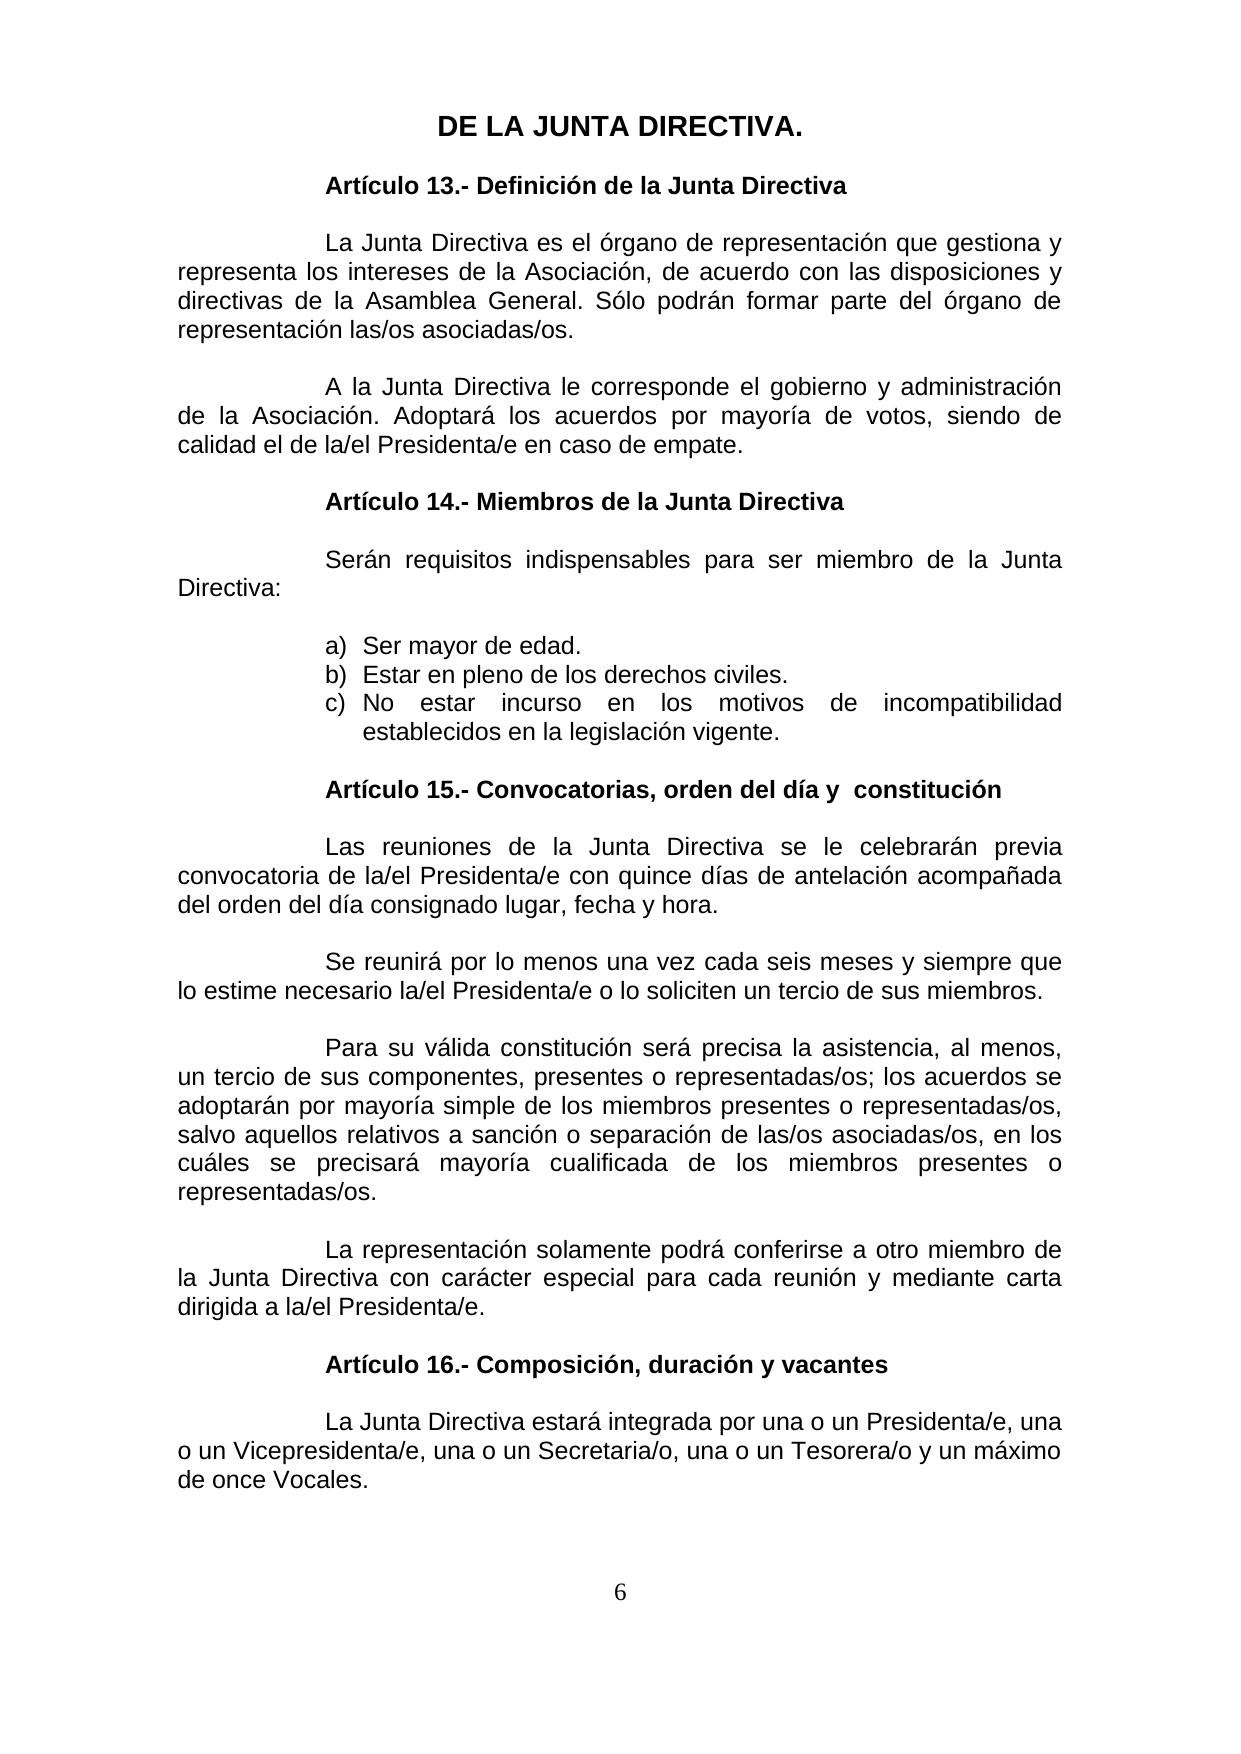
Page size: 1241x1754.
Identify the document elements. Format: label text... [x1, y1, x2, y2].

text La Junta Directiva estará integrada por una o un Presidenta/e, una o un Vicepresidenta/e, una o un Secretaria/o, una o un Tesorera/o y un máximo de once Vocales. [177, 1407, 1063, 1493]
list Ser mayor de edad. [325, 631, 1063, 659]
text Artículo 15.- Convocatorias, orden del día y constitución [177, 774, 1063, 803]
text Se reunirá por lo menos una vez cada seis meses y siempre que lo estime necesario la/el Presidenta/e o lo soliciten un tercio de sus miembros. [177, 947, 1063, 1004]
text La Junta Directiva es el órgano de representación que gestiona y representa los intereses de la Asociación, de acuerdo con las disposiciones y directivas de la Asamblea General. Sólo podrán formar parte del órgano de representación las/os asociadas/os. [177, 228, 1063, 343]
text Para su válida constitución será precisa la asistencia, al menos, un tercio de sus componentes, presentes o representadas/os; los acuerdos se adoptarán por mayoría simple de los miembros presentes o representadas/os, salvo aquellos relativos a sanción o separación de las/os asociadas/os, en los cuáles se precisará mayoría cualificada de los miembros presentes o representadas/os. [177, 1033, 1063, 1206]
text Serán requisitos indispensables para ser miembro de la Junta Directiva: [177, 544, 1063, 602]
subtitle Artículo 13.- Definición de la Junta Directiva [177, 171, 1063, 199]
subtitle Artículo 14.- Miembros de la Junta Directiva [177, 487, 1063, 516]
list Estar en pleno de los derechos civiles. [325, 659, 1063, 688]
text Artículo 16.- Composición, duración y vacantes [177, 1349, 1063, 1378]
text A la Junta Directiva le corresponde el gobierno y administración de la Asociación. Adoptará los acuerdos por mayoría de votos, siendo de calidad el de la/el Presidenta/e en caso de empate. [177, 372, 1063, 458]
text La representación solamente podrá conferirse a otro miembro de la Junta Directiva con carácter especial para cada reunión y mediante carta dirigida a la/el Presidenta/e. [177, 1234, 1063, 1321]
text DE LA JUNTA DIRECTIVA. [177, 108, 1063, 142]
text Las reuniones de la Junta Directiva se le celebrarán previa convocatoria de la/el Presidenta/e con quince días de antelación acompañada del orden del día consignado lugar, fecha y hora. [177, 832, 1063, 918]
list No estar incurso en los motivos de incompatibilidad establecidos en la legislación vigente. [325, 688, 1063, 746]
